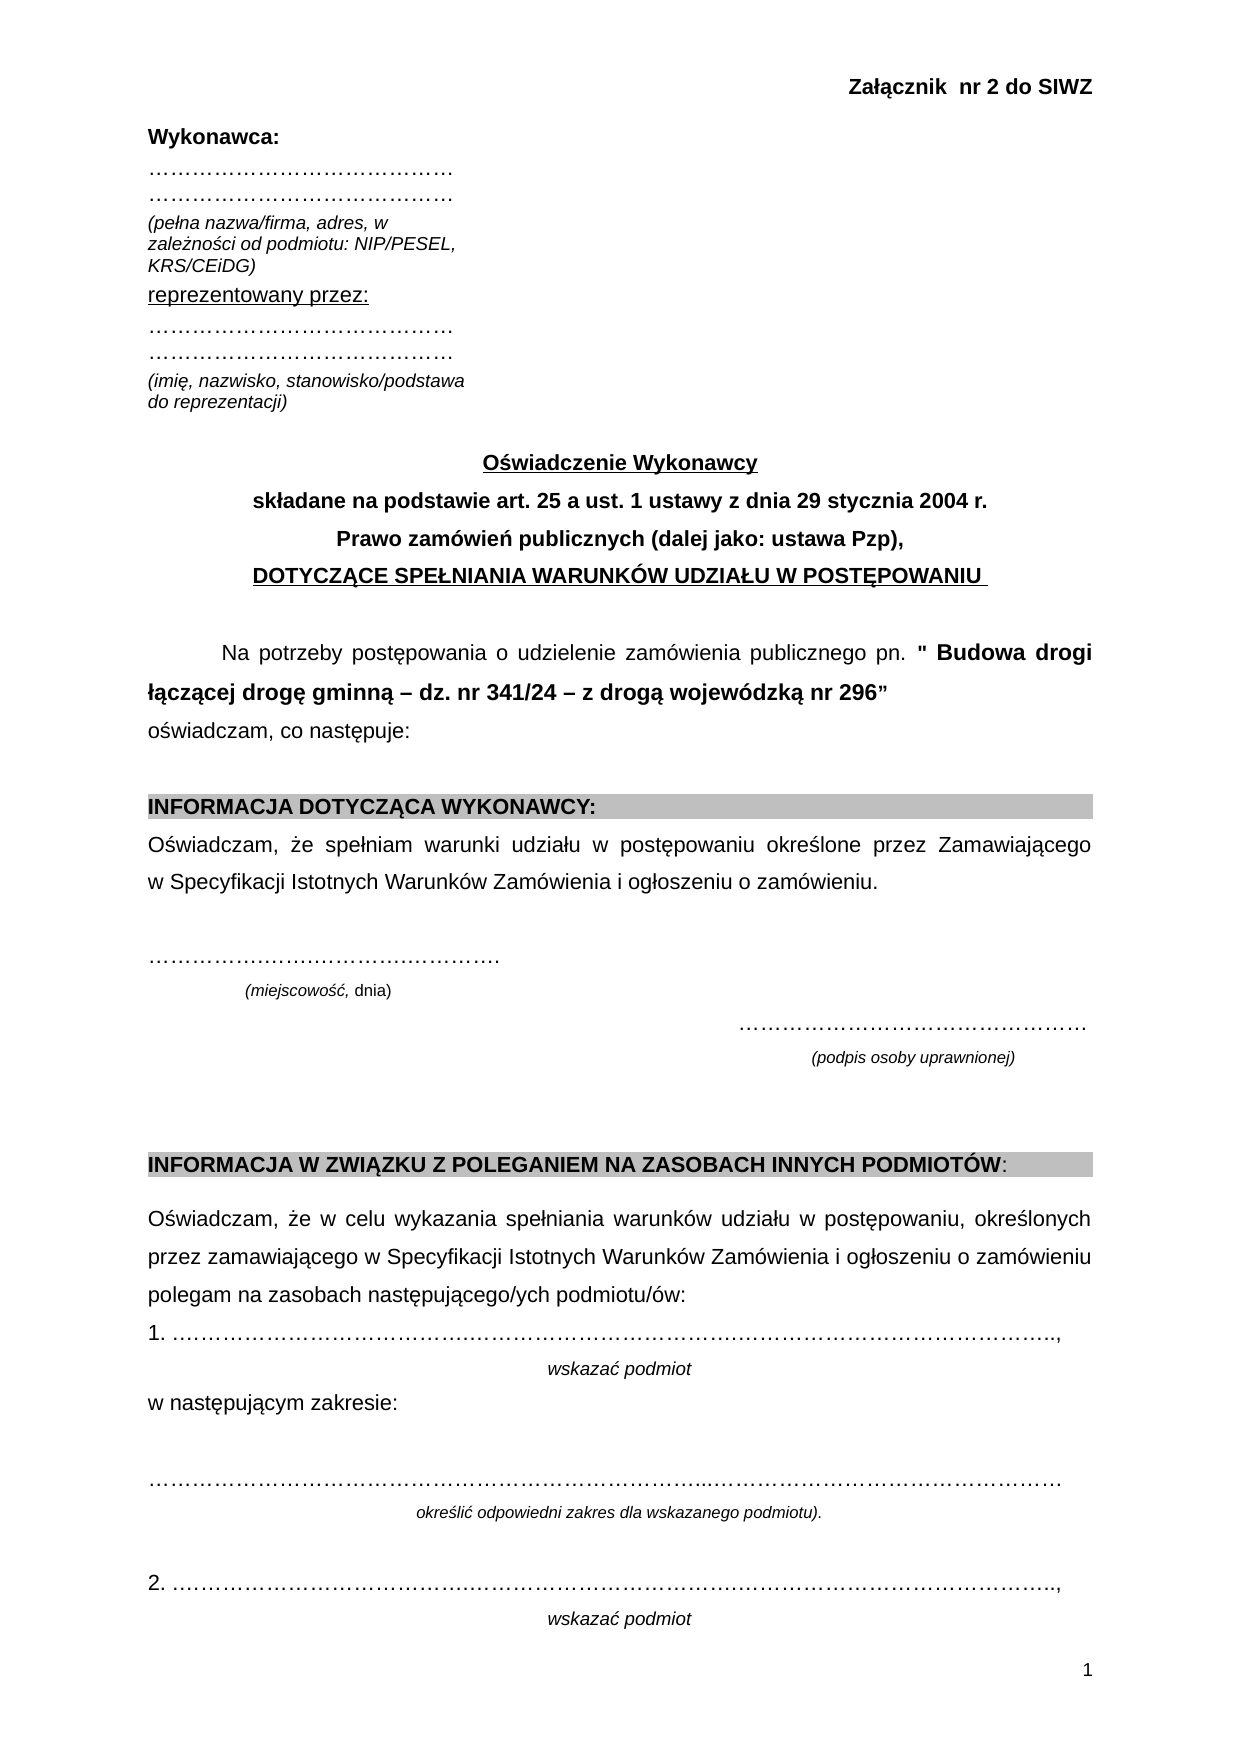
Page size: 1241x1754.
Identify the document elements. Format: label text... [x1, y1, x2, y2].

text DOTYCZĄCE SPEŁNIANIA WARUNKÓW UDZIAŁU W POSTĘPOWANIU [148, 563, 1093, 626]
text Oświadczam, że w celu wykazania spełniania warunków udziału w postępowaniu, określonych przez zamawiającego w Specyfikacji Istotnych Warunków Zamówienia i ogłoszeniu o zamówieniu polegam na zasobach następującego/ych podmiotu/ów: [148, 1206, 1093, 1307]
text w następującym zakresie: [148, 1390, 1093, 1415]
text 1. .………………………………….……………………………….…………………………………….., [148, 1320, 1093, 1345]
text Załącznik nr 2 do SIWZ [148, 74, 1093, 99]
text (miejscowość, dnia) [148, 981, 1093, 1000]
text (podpis osoby uprawnionej) [738, 1047, 1093, 1067]
text 2. .………………………………….……………………………….…………………………………….., [148, 1570, 1093, 1595]
text Na potrzeby postępowania o udzielenie zamówienia publicznego pn. " Budowa drogi łączącej drogę gminną – dz. nr 341/24 – z drogą wojewódzką nr 296” [148, 639, 1093, 705]
text wskazać podmiot [148, 1357, 1093, 1379]
text oświadczam, co następuje: [148, 718, 1093, 743]
text …………….…….………….…………. [148, 943, 1093, 968]
text Oświadczenie Wykonawcy [148, 450, 1093, 475]
text składane na podstawie art. 25 a ust. 1 ustawy z dnia 29 stycznia 2004 r. [148, 488, 1093, 513]
text ………………………………………… [148, 1009, 1093, 1035]
text Prawo zamówień publicznych (dalej jako: ustawa Pzp), [148, 526, 1093, 551]
text wskazać podmiot [148, 1608, 1093, 1629]
text ………………………………………………………………………… [148, 155, 472, 206]
text INFORMACJA DOTYCZĄCA WYKONAWCY: [148, 794, 1093, 819]
text INFORMACJA W ZWIĄZKU Z POLEGANIEM NA ZASOBACH INNYCH PODMIOTÓW: [148, 1152, 1093, 1177]
text reprezentowany przez: [148, 282, 1093, 307]
text Oświadczam, że spełniam warunki udziału w postępowaniu określone przez Zamawiającego w Specyfikacji Istotnych Warunków Zamówienia i ogłoszeniu o zamówieniu. [148, 831, 1093, 894]
text (imię, nazwisko, stanowisko/podstawa do reprezentacji) [148, 370, 472, 413]
text Wykonawca: [148, 124, 1093, 149]
text określić odpowiedni zakres dla wskazanego podmiotu). [148, 1503, 1093, 1522]
text …………………………………………………………………...………………………………………… [148, 1465, 1093, 1491]
text ………………………………………………………………………… [148, 313, 472, 364]
text (pełna nazwa/firma, adres, w zależności od podmiotu: NIP/PESEL, KRS/CEiDG) [148, 212, 472, 276]
